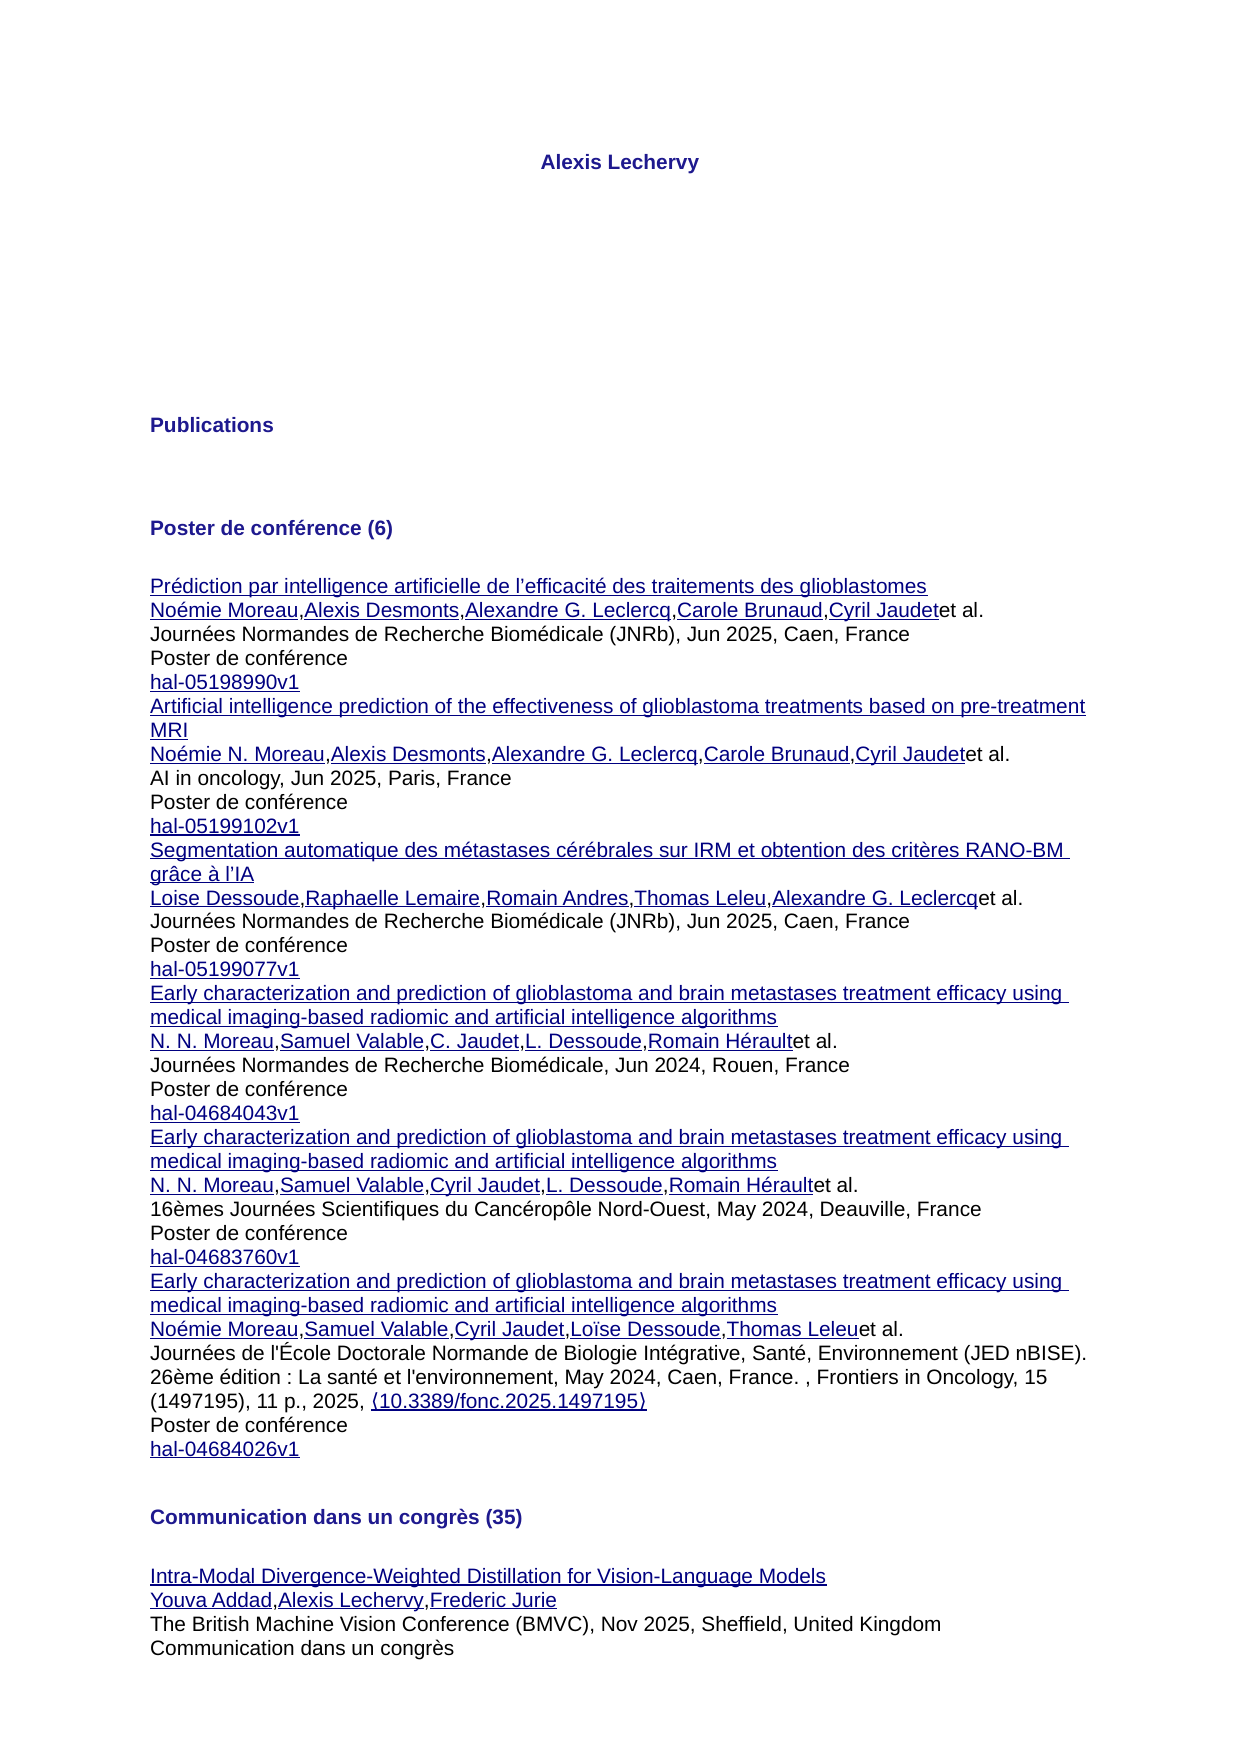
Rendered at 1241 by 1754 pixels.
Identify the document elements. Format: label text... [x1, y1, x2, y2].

subtitle Communication dans un congrès (35) [150, 1505, 1090, 1529]
subtitle Alexis Lechervy [150, 150, 1090, 174]
subtitle Poster de conférence (6) [150, 516, 1090, 539]
subtitle Publications [150, 412, 1090, 436]
table_cell Early characterization and prediction of glioblastoma and brain metastases treatment efficacy using medical imaging-based radiomic and artificial intelligence algorithms N. N. Moreau,Samuel Valable,C. Jaudet,L. Dessoude,Romain Héraultet al. Journées Normandes de Recherche Biomédicale, Jun 2024, Rouen, France Poster de conférence hal-04684043v1 [150, 981, 1090, 1125]
table_cell Segmentation automatique des métastases cérébrales sur IRM et obtention des critères RANO-BM grâce à l’IA Loise Dessoude,Raphaelle Lemaire,Romain Andres,Thomas Leleu,Alexandre G. Leclercqet al. Journées Normandes de Recherche Biomédicale (JNRb), Jun 2025, Caen, France Poster de conférence hal-05199077v1 [150, 838, 1090, 981]
table_cell Early characterization and prediction of glioblastoma and brain metastases treatment efficacy using medical imaging-based radiomic and artificial intelligence algorithms Noémie Moreau,Samuel Valable,Cyril Jaudet,Loïse Dessoude,Thomas Leleuet al. Journées de l'École Doctorale Normande de Biologie Intégrative, Santé, Environnement (JED nBISE). 26ème édition : La santé et l'environnement, May 2024, Caen, France. , Frontiers in Oncology, 15 (1497195), 11 p., 2025, ⟨10.3389/fonc.2025.1497195⟩ Poster de conférence hal-04684026v1 [150, 1269, 1090, 1460]
table_header Intra-Modal Divergence-Weighted Distillation for Vision-Language Models Youva Addad,Alexis Lechervy,Frederic Jurie The British Machine Vision Conference (BMVC), Nov 2025, Sheffield, United Kingdom Communication dans un congrès [150, 1564, 1090, 1659]
table_header Prédiction par intelligence artificielle de l’efficacité des traitements des glioblastomes Noémie Moreau,Alexis Desmonts,Alexandre G. Leclercq,Carole Brunaud,Cyril Jaudetet al. Journées Normandes de Recherche Biomédicale (JNRb), Jun 2025, Caen, France Poster de conférence hal-05198990v1 [150, 574, 1090, 694]
table_cell Artificial intelligence prediction of the effectiveness of glioblastoma treatments based on pre-treatment MRI Noémie N. Moreau,Alexis Desmonts,Alexandre G. Leclercq,Carole Brunaud,Cyril Jaudetet al. AI in oncology, Jun 2025, Paris, France Poster de conférence hal-05199102v1 [150, 694, 1090, 837]
table_cell Early characterization and prediction of glioblastoma and brain metastases treatment efficacy using medical imaging-based radiomic and artificial intelligence algorithms N. N. Moreau,Samuel Valable,Cyril Jaudet,L. Dessoude,Romain Héraultet al. 16èmes Journées Scientifiques du Cancéropôle Nord-Ouest, May 2024, Deauville, France Poster de conférence hal-04683760v1 [150, 1125, 1090, 1269]
